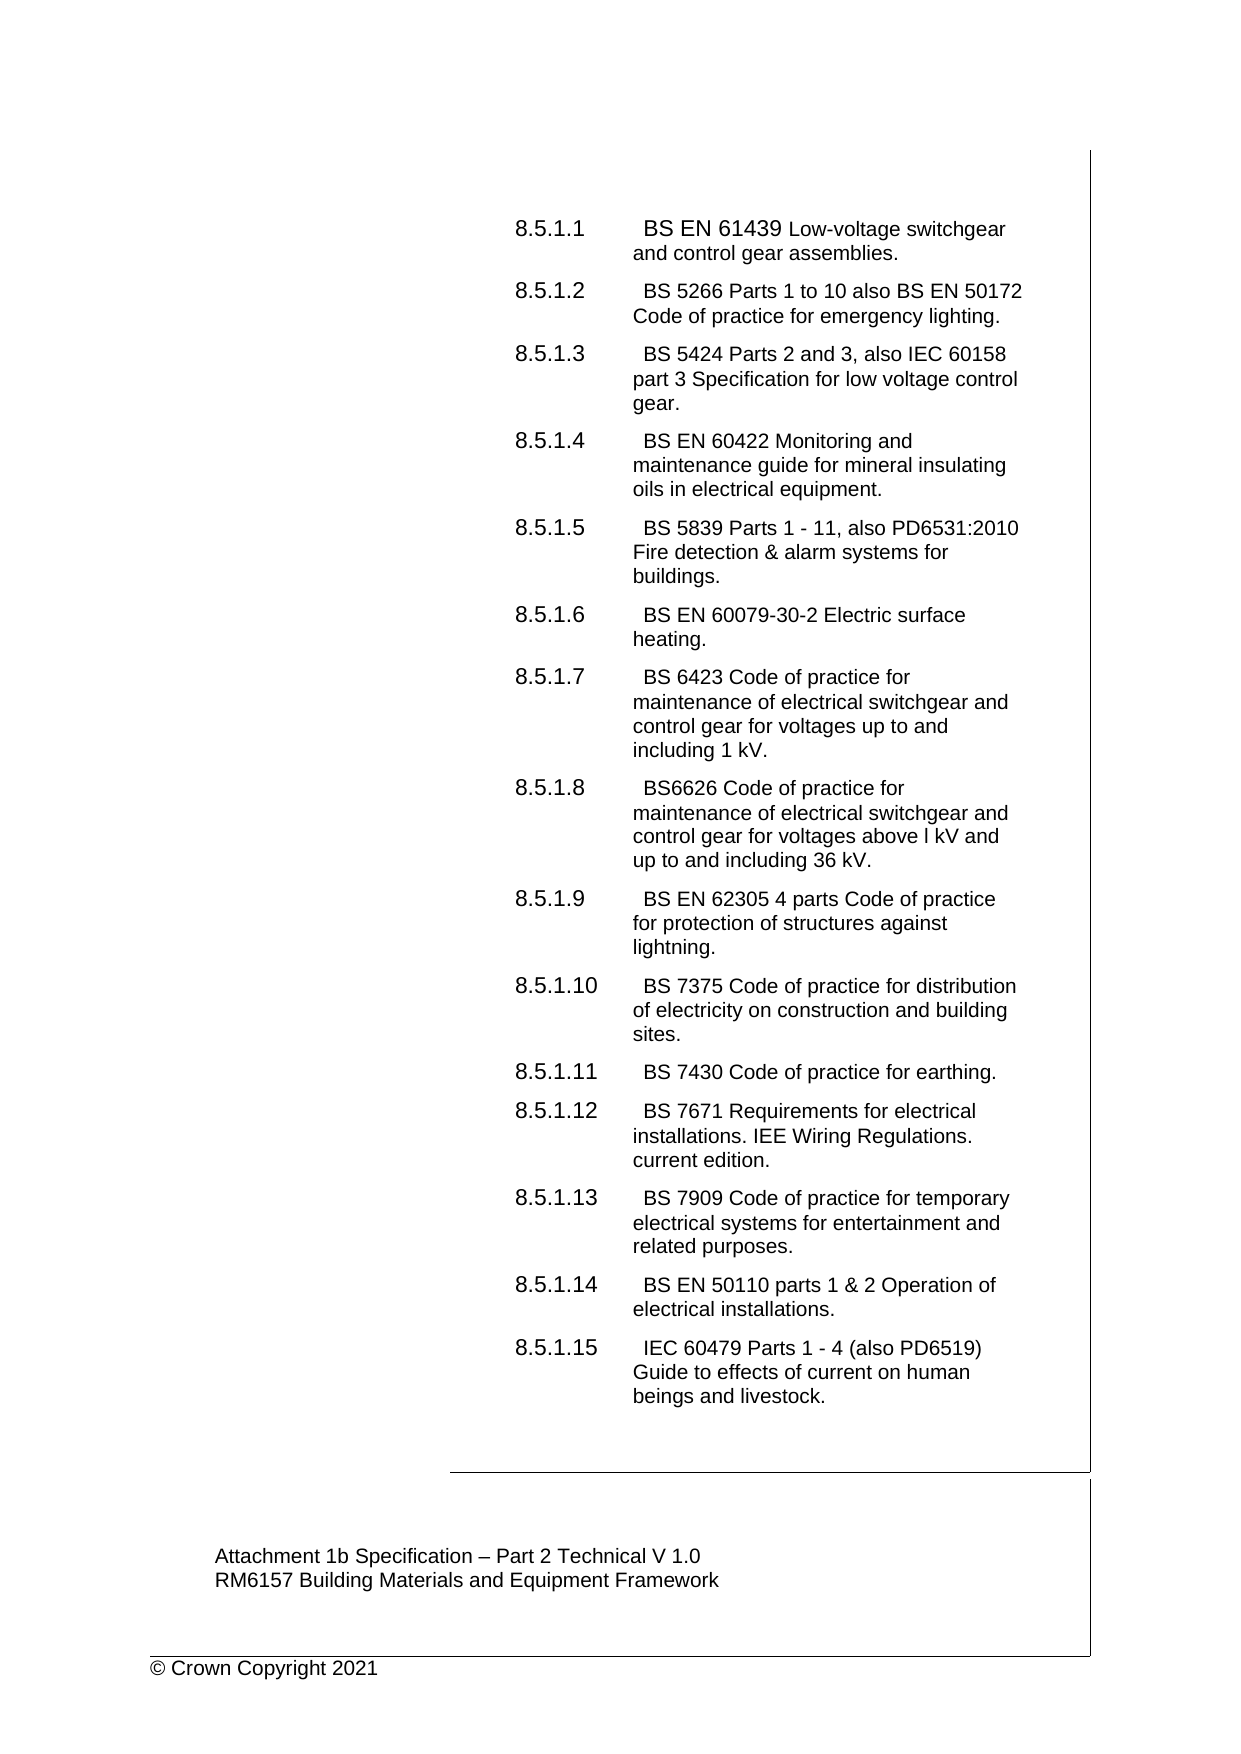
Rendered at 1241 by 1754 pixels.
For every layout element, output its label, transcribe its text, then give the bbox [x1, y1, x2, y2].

list IEC 60479 Parts 1 - 4 (also PD6519) Guide to effects of current on human beings and livestock. [450, 1269, 1090, 1472]
list BS 7909 Code of practice for temporary electrical systems for entertainment and related purposes. [450, 1119, 1090, 1206]
list BS 6423 Code of practice for maintenance of electrical switchgear and control gear for voltages up to and including 1 kV. [450, 599, 1090, 709]
list BS 5839 Parts 1 - 11, also PD6531:2010 Fire detection & alarm systems for buildings. [450, 449, 1090, 536]
list BS EN 61439 Low-voltage switchgear and control gear assemblies. [450, 150, 1090, 213]
list BS 7671 Requirements for electrical installations. IEE Wiring Regulations. current edition. [450, 1033, 1090, 1119]
list BS 7430 Code of practice for earthing. [450, 994, 1090, 1033]
list BS 5424 Parts 2 and 3, also IEC 60158 part 3 Specification for low voltage control gear. [450, 276, 1090, 362]
list BS 5266 Parts 1 to 10 also BS EN 50172 Code of practice for emergency lighting. [450, 213, 1090, 276]
list BS EN 50110 parts 1 & 2 Operation of electrical installations. [450, 1206, 1090, 1269]
list BS EN 62305 4 parts Code of practice for protection of structures against lightning. [450, 820, 1090, 907]
list BS 7375 Code of practice for distribution of electricity on construction and building sites. [450, 907, 1090, 994]
list BS EN 60422 Monitoring and maintenance guide for mineral insulating oils in electrical equipment. [450, 362, 1090, 449]
list BS6626 Code of practice for maintenance of electrical switchgear and control gear for voltages above l kV and up to and including 36 kV. [450, 709, 1090, 820]
list BS EN 60079-30-2 Electric surface heating. [450, 536, 1090, 599]
